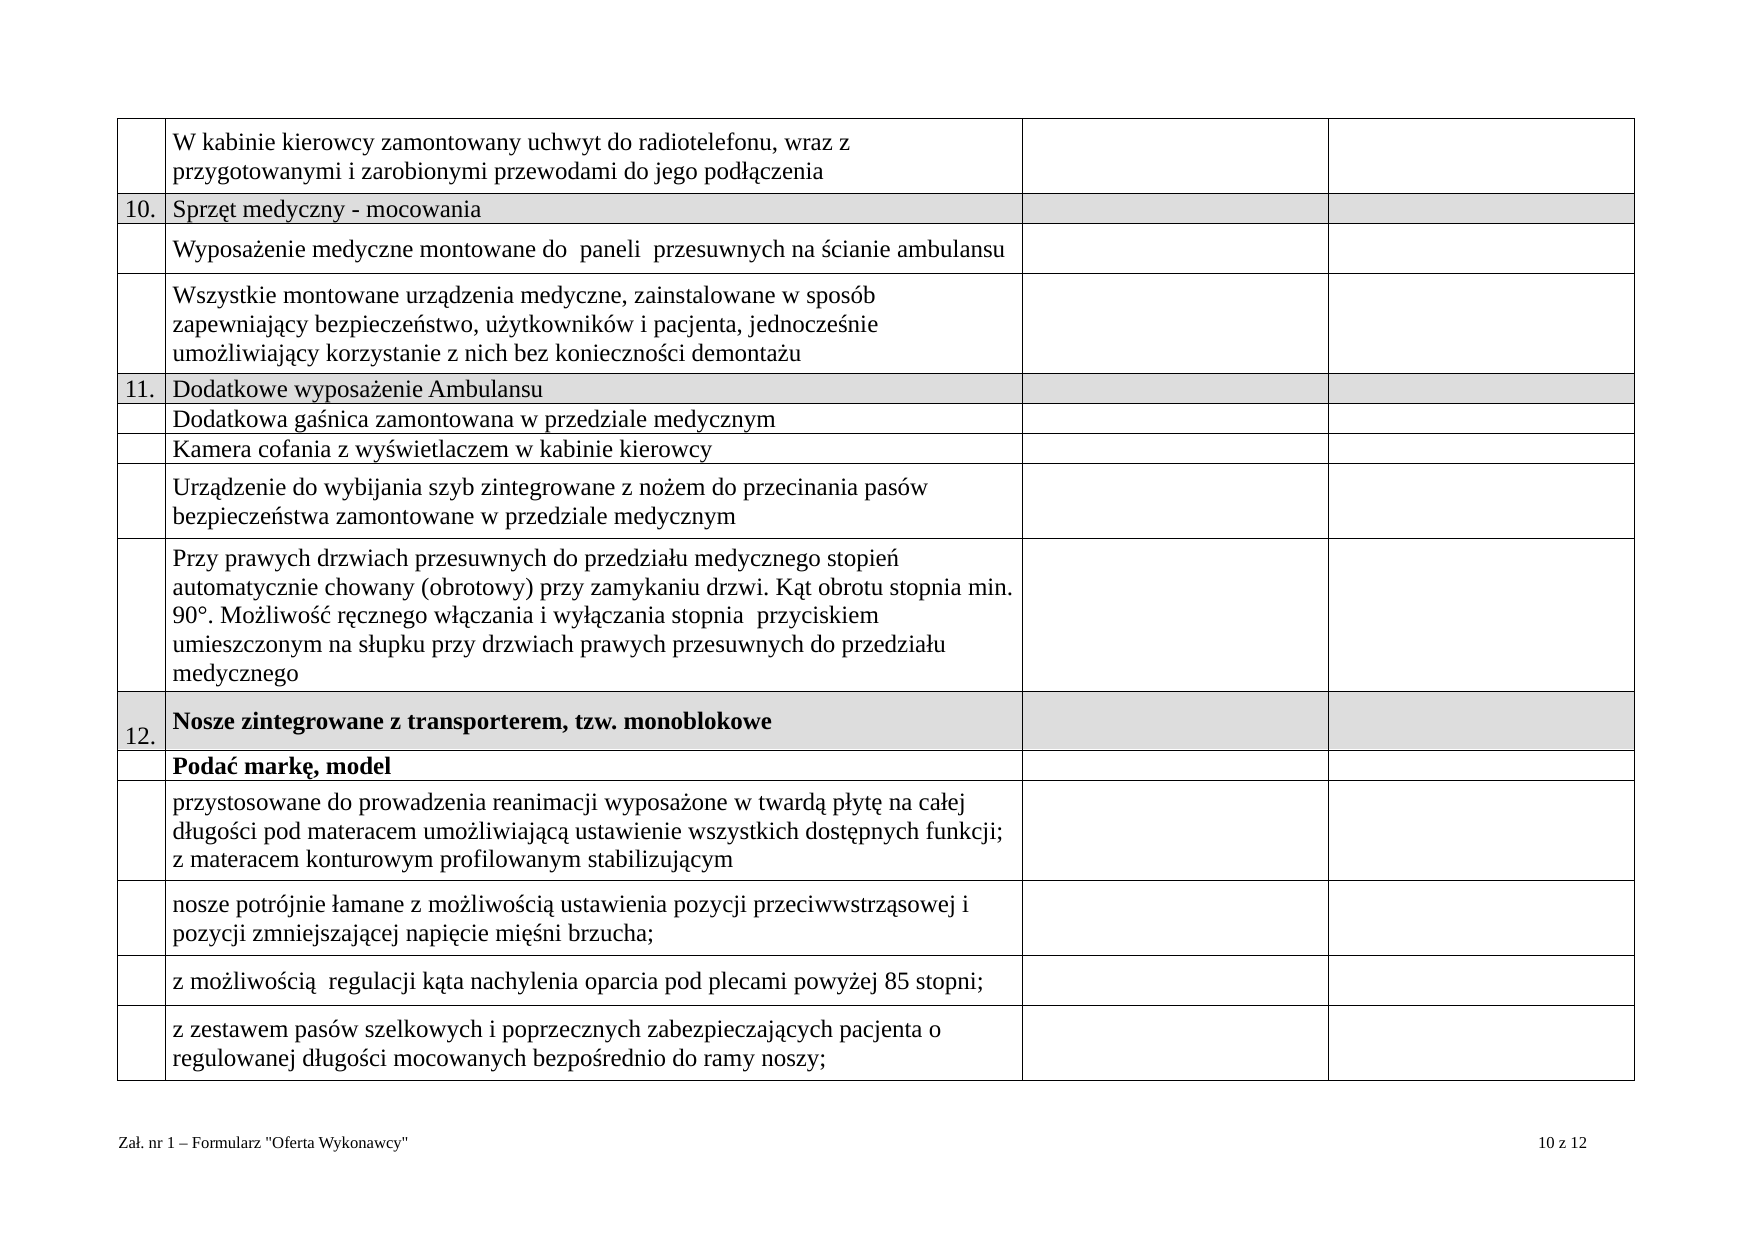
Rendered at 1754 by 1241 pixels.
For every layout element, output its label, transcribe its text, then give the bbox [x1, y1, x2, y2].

table_cell [1023, 1006, 1328, 1079]
table_cell [1329, 751, 1634, 779]
table_cell [1023, 224, 1328, 273]
table_cell [118, 464, 165, 538]
table_cell [118, 1006, 165, 1079]
table_cell [1329, 194, 1634, 223]
table_cell [1023, 404, 1328, 433]
table_cell Przy prawych drzwiach przesuwnych do przedziału medycznego stopień automatycznie chowany (obrotowy) przy zamykaniu drzwi. Kąt obrotu stopnia min. 90°. Możliwość ręcznego włączania i wyłączania stopnia przyciskiem umieszczonym na słupku przy drzwiach prawych przesuwnych do przedziału medycznego [166, 539, 1022, 691]
table_cell [1329, 119, 1634, 193]
table_cell z zestawem pasów szelkowych i poprzecznych zabezpieczających pacjenta o regulowanej długości mocowanych bezpośrednio do ramy noszy; [166, 1006, 1022, 1079]
table_cell [1329, 274, 1634, 373]
table_cell [1329, 781, 1634, 879]
table_cell [118, 274, 165, 373]
table_cell 12. [118, 692, 165, 749]
table_cell przystosowane do prowadzenia reanimacji wyposażone w twardą płytę na całej długości pod materacem umożliwiającą ustawienie wszystkich dostępnych funkcji; z materacem konturowym profilowanym stabilizującym [166, 781, 1022, 879]
table_cell [1023, 881, 1328, 954]
table_cell [1329, 956, 1634, 1004]
table_cell [1329, 692, 1634, 749]
table_cell [118, 956, 165, 1004]
table_cell [1023, 119, 1328, 193]
table_cell [1023, 956, 1328, 1004]
table_cell [1329, 464, 1634, 538]
table_cell [118, 119, 165, 193]
table_cell [118, 751, 165, 779]
table_cell Wyposażenie medyczne montowane do paneli przesuwnych na ścianie ambulansu [166, 224, 1022, 273]
table_cell [118, 404, 165, 433]
table_cell [1329, 539, 1634, 691]
table_cell [118, 539, 165, 691]
table_cell [1329, 434, 1634, 463]
table_cell [1023, 374, 1328, 403]
table_cell Urządzenie do wybijania szyb zintegrowane z nożem do przecinania pasów bezpieczeństwa zamontowane w przedziale medycznym [166, 464, 1022, 538]
table_cell [1023, 194, 1328, 223]
table_cell [1023, 751, 1328, 779]
table_cell [1023, 464, 1328, 538]
table_cell [1023, 539, 1328, 691]
table_cell 11. [118, 374, 165, 403]
table_cell [1023, 781, 1328, 879]
table_cell z możliwością regulacji kąta nachylenia oparcia pod plecami powyżej 85 stopni; [166, 956, 1022, 1004]
table_cell [1023, 692, 1328, 749]
table_cell [1329, 374, 1634, 403]
table_cell [118, 781, 165, 879]
table_cell [1329, 404, 1634, 433]
table_cell [118, 881, 165, 954]
table_cell Dodatkowe wyposażenie Ambulansu [166, 374, 1022, 403]
table_cell W kabinie kierowcy zamontowany uchwyt do radiotelefonu, wraz z przygotowanymi i zarobionymi przewodami do jego podłączenia [166, 119, 1022, 193]
table_cell [118, 434, 165, 463]
table_cell Sprzęt medyczny - mocowania [166, 194, 1022, 223]
table_cell [1329, 1006, 1634, 1079]
table_cell [118, 224, 165, 273]
table_cell Nosze zintegrowane z transporterem, tzw. monoblokowe [166, 692, 1022, 749]
table_cell Dodatkowa gaśnica zamontowana w przedziale medycznym [166, 404, 1022, 433]
table_cell Kamera cofania z wyświetlaczem w kabinie kierowcy [166, 434, 1022, 463]
table_cell Wszystkie montowane urządzenia medyczne, zainstalowane w sposób zapewniający bezpieczeństwo, użytkowników i pacjenta, jednocześnie umożliwiający korzystanie z nich bez konieczności demontażu [166, 274, 1022, 373]
table_cell nosze potrójnie łamane z możliwością ustawienia pozycji przeciwwstrząsowej i pozycji zmniejszającej napięcie mięśni brzucha; [166, 881, 1022, 954]
table_cell [1329, 881, 1634, 954]
table_cell [1023, 434, 1328, 463]
table_cell 10. [118, 194, 165, 223]
table_cell [1023, 274, 1328, 373]
table_cell Podać markę, model [166, 751, 1022, 779]
table_cell [1329, 224, 1634, 273]
